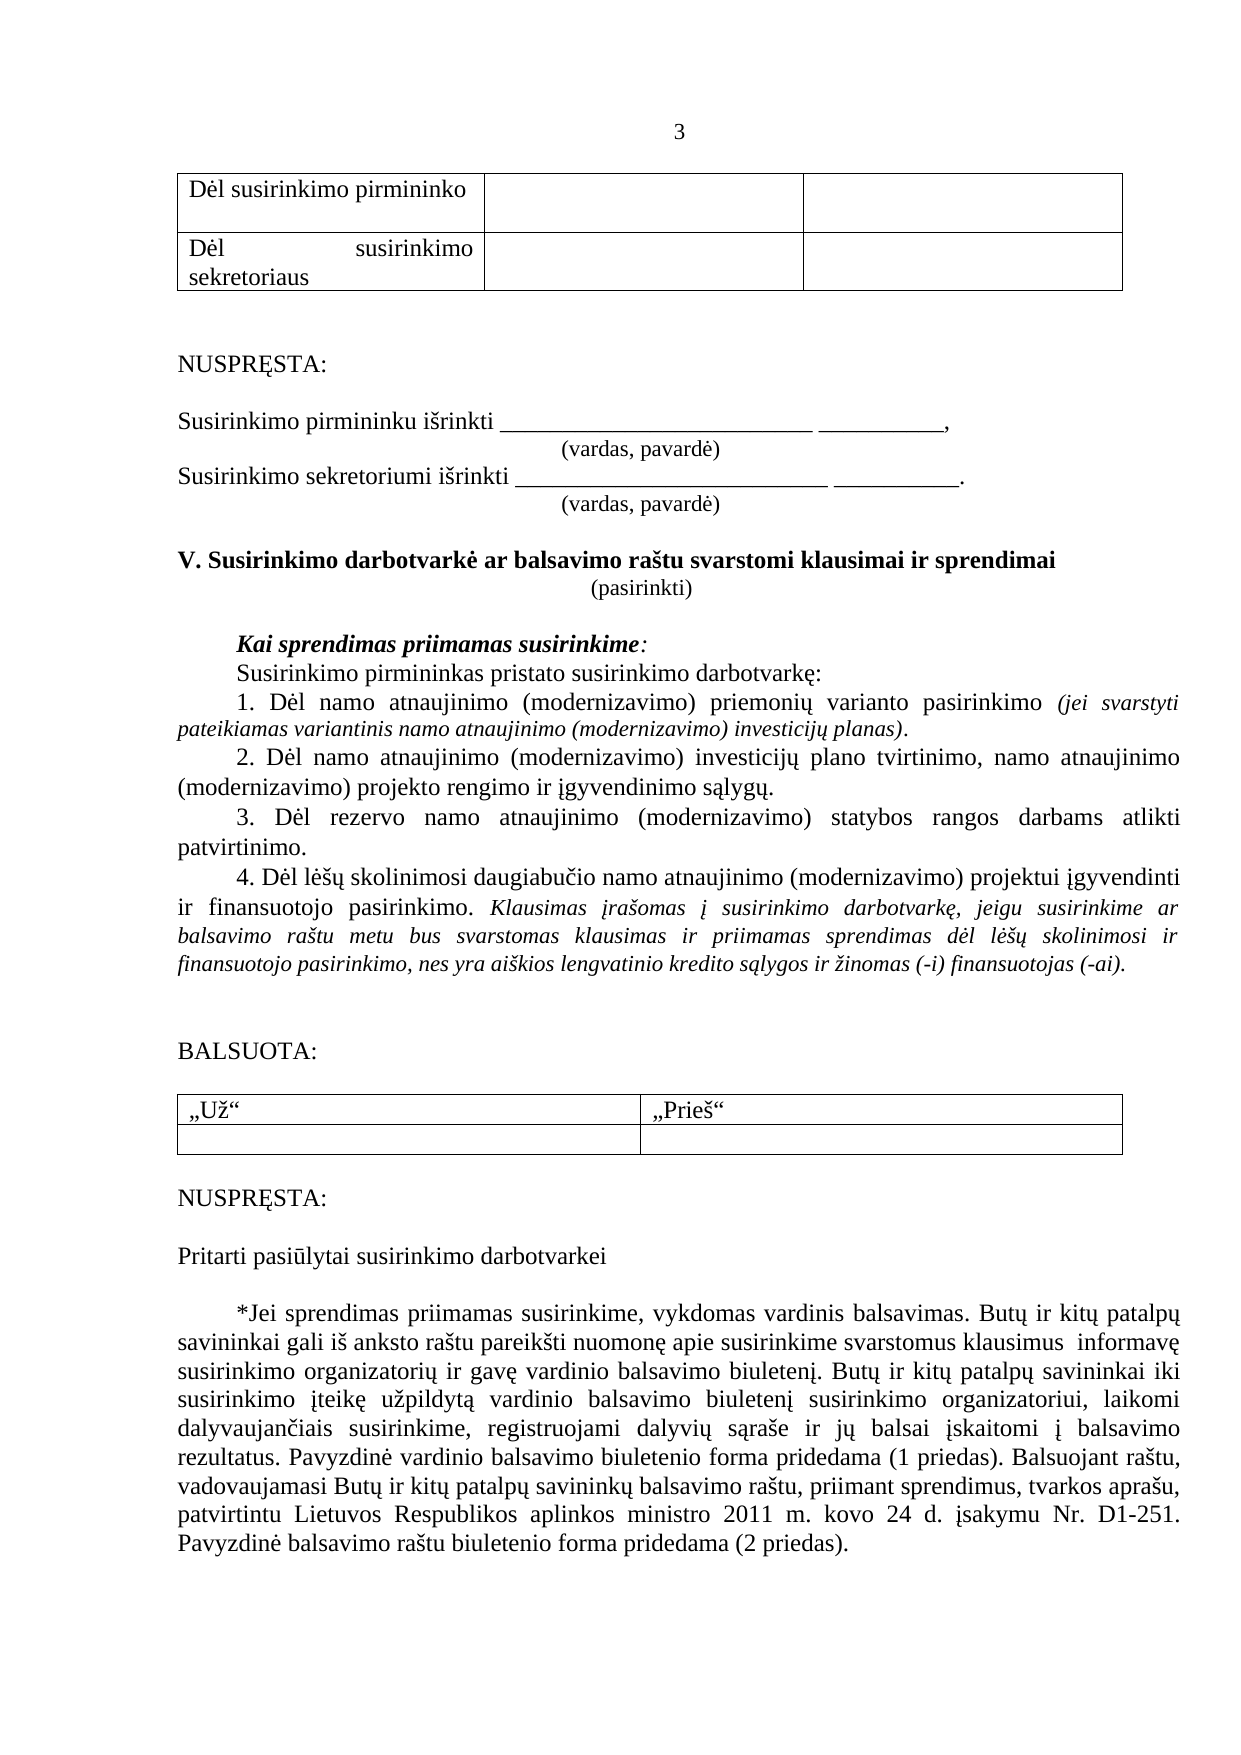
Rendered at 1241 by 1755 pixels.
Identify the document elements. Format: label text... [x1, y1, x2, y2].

table_cell Dėl susirinkimo pirmininko [178, 174, 484, 232]
table_cell [178, 1125, 640, 1153]
table_cell Dėl susirinkimo sekretoriaus [178, 233, 484, 290]
table_cell [804, 233, 1122, 290]
text Kai sprendimas priimamas susirinkime: [177, 629, 1181, 658]
text (vardas, pavardė) [503, 435, 1181, 461]
table_cell [485, 233, 803, 290]
text NUSPRĘSTA: [177, 349, 1181, 378]
text Susirinkimo sekretoriumi išrinkti _________________________ __________. [177, 461, 1181, 490]
table_cell [485, 174, 803, 232]
text V. Susirinkimo darbotvarkė ar balsavimo raštu svarstomi klausimai ir sprendimai [177, 545, 1181, 574]
text (vardas, pavardė) [177, 490, 1181, 517]
text 1. Dėl namo atnaujinimo (modernizavimo) priemonių varianto pasirinkimo (jei svarstyti pateikiamas variantinis namo atnaujinimo (modernizavimo) investicijų planas). [177, 687, 1181, 742]
table_header „Už“ [178, 1095, 640, 1124]
text Susirinkimo pirmininkas pristato susirinkimo darbotvarkę: [177, 658, 1181, 687]
text 2. Dėl namo atnaujinimo (modernizavimo) investicijų plano tvirtinimo, namo atnaujinimo (modernizavimo) projekto rengimo ir įgyvendinimo sąlygų. [177, 742, 1181, 801]
text (pasirinkti) [177, 574, 1181, 600]
table_header „Prieš“ [641, 1095, 1122, 1124]
table_cell [804, 174, 1122, 232]
text 3. Dėl rezervo namo atnaujinimo (modernizavimo) statybos rangos darbams atlikti patvirtinimo. [177, 802, 1181, 861]
text BALSUOTA: [177, 1036, 1181, 1065]
text NUSPRĘSTA: [177, 1183, 1181, 1212]
text 4. Dėl lėšų skolinimosi daugiabučio namo atnaujinimo (modernizavimo) projektui įgyvendinti ir finansuotojo pasirinkimo. Klausimas įrašomas į susirinkimo darbotvarkę, jeigu susirinkime ar balsavimo raštu metu bus svarstomas klausimas ir priimamas sprendimas dėl lėšų skolinimosi ir finansuotojo pasirinkimo, nes yra aiškios lengvatinio kredito sąlygos ir žinomas (-i) finansuotojas (-ai). [177, 862, 1181, 976]
text Susirinkimo pirmininku išrinkti _________________________ __________, [177, 406, 1181, 435]
text *Jei sprendimas priimamas susirinkime, vykdomas vardinis balsavimas. Butų ir kitų patalpų savininkai gali iš anksto raštu pareikšti nuomonę apie susirinkime svarstomus klausimus informavę susirinkimo organizatorių ir gavę vardinio balsavimo biuletenį. Butų ir kitų patalpų savininkai iki susirinkimo įteikę užpildytą vardinio balsavimo biuletenį susirinkimo organizatoriui, laikomi dalyvaujančiais susirinkime, registruojami dalyvių sąraše ir jų balsai įskaitomi į balsavimo rezultatus. Pavyzdinė vardinio balsavimo biuletenio forma pridedama (1 priedas). Balsuojant raštu, vadovaujamasi Butų ir kitų patalpų savininkų balsavimo raštu, priimant sprendimus, tvarkos aprašu, patvirtintu Lietuvos Respublikos aplinkos ministro 2011 m. kovo 24 d. įsakymu Nr. D1-251. Pavyzdinė balsavimo raštu biuletenio forma pridedama (2 priedas). [177, 1298, 1181, 1557]
table_cell [641, 1125, 1122, 1153]
text Pritarti pasiūlytai susirinkimo darbotvarkei [177, 1241, 1181, 1269]
